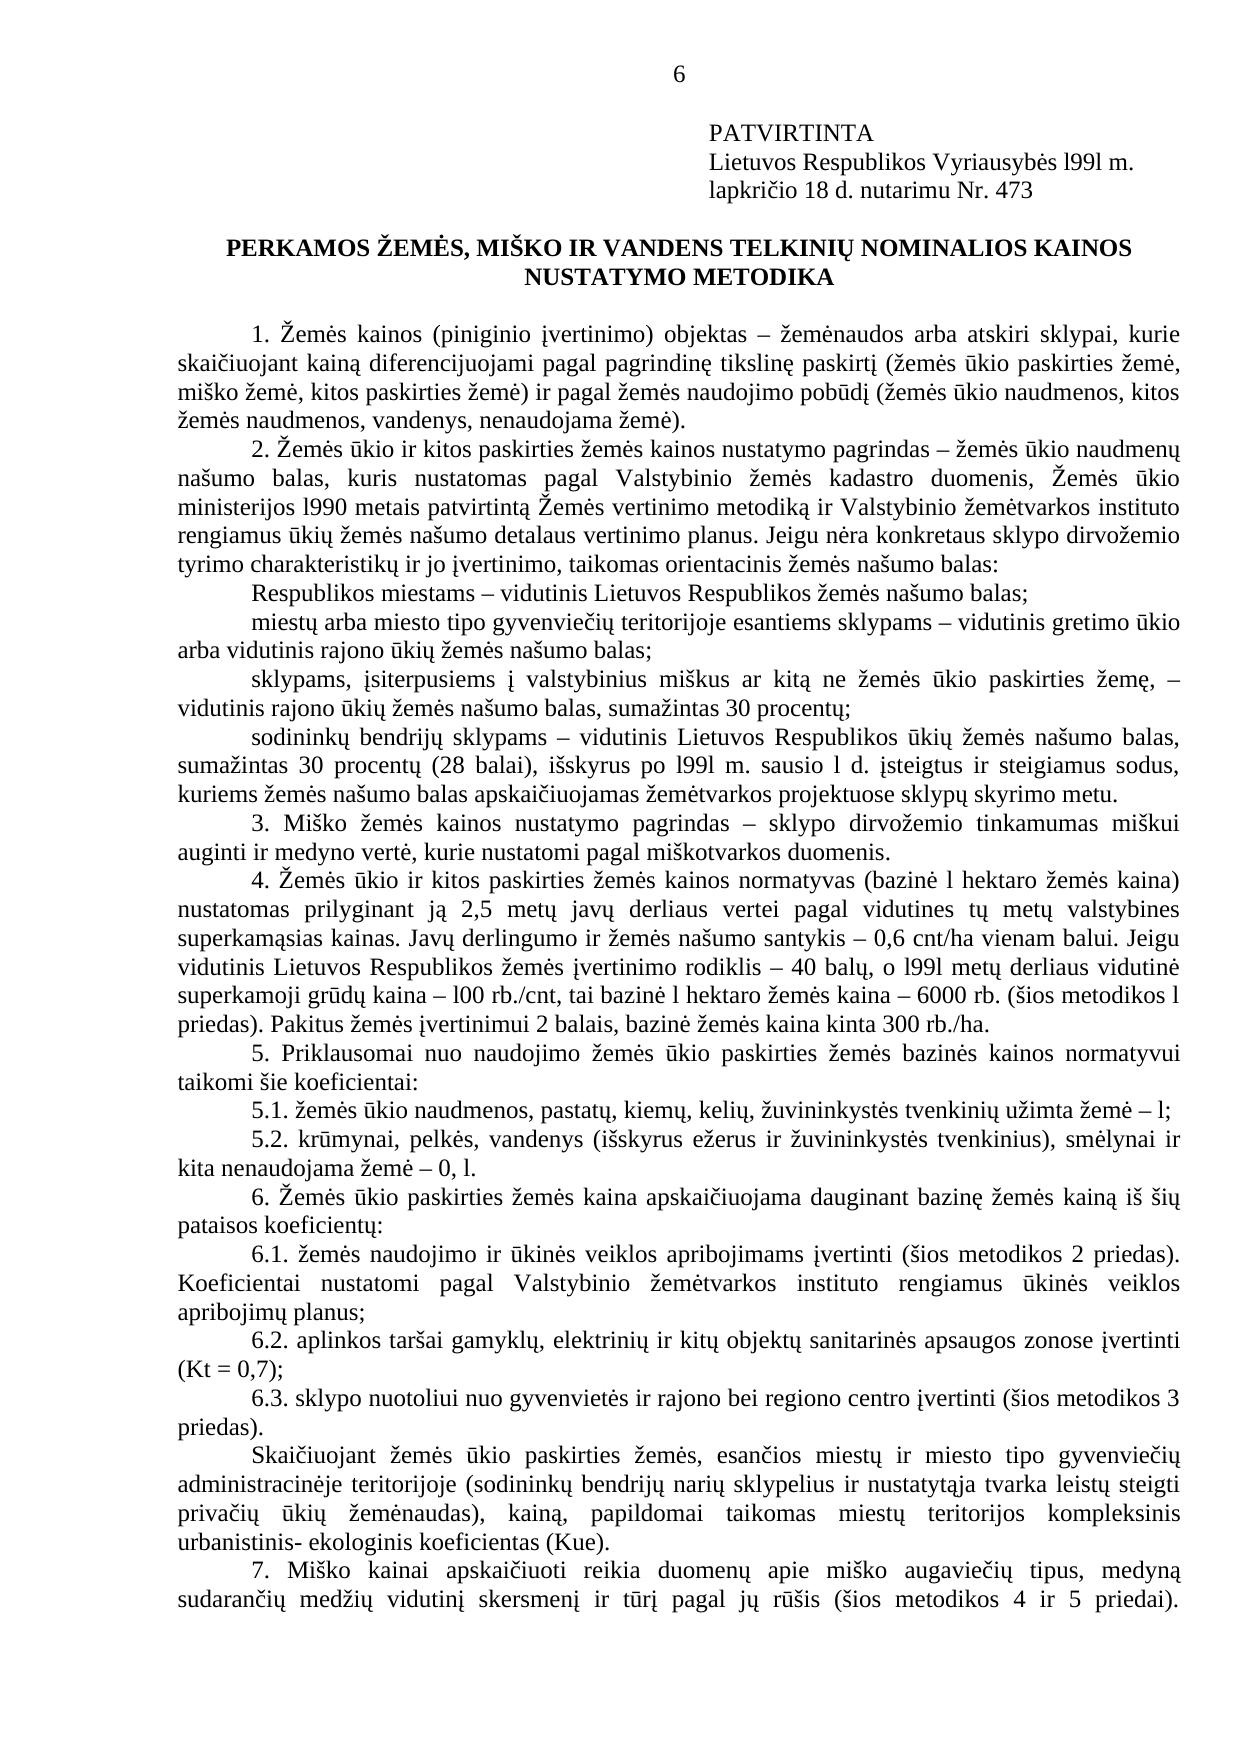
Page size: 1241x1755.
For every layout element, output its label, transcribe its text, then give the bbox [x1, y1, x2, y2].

text 6.1. žemės naudojimo ir ūkinės veiklos apribojimams įvertinti (šios metodikos 2 priedas). Koeficientai nustatomi pagal Valstybinio žemėtvarkos instituto rengiamus ūkinės veiklos apribojimų planus; [177, 1239, 1181, 1326]
text sodininkų bendrijų sklypams – vidutinis Lietuvos Respublikos ūkių žemės našumo balas, sumažintas 30 procentų (28 balai), išskyrus po l99l m. sausio l d. įsteigtus ir steigiamus sodus, kuriems žemės našumo balas apskaičiuojamas žemėtvarkos projektuose sklypų skyrimo metu. [177, 722, 1181, 808]
text 6. Žemės ūkio paskirties žemės kaina apskaičiuojama dauginant bazinę žemės kainą iš šių pataisos koeficientų: [177, 1182, 1181, 1239]
text 5.1. žemės ūkio naudmenos, pastatų, kiemų, kelių, žuvininkystės tvenkinių užimta žemė – l; [177, 1096, 1181, 1124]
text 3. Miško žemės kainos nustatymo pagrindas – sklypo dirvožemio tinkamumas miškui auginti ir medyno vertė, kurie nustatomi pagal miškotvarkos duomenis. [177, 808, 1181, 866]
text Lietuvos Respublikos Vyriausybės l99l m. [177, 147, 1181, 176]
text Respublikos miestams – vidutinis Lietuvos Respublikos žemės našumo balas; [177, 578, 1181, 607]
text PATVIRTINTA [709, 118, 1181, 147]
text 6.3. sklypo nuotoliui nuo gyvenvietės ir rajono bei regiono centro įvertinti (šios metodikos 3 priedas). [177, 1383, 1181, 1441]
text miestų arba miesto tipo gyvenviečių teritorijoje esantiems sklypams – vidutinis gretimo ūkio arba vidutinis rajono ūkių žemės našumo balas; [177, 607, 1181, 664]
text 5.2. krūmynai, pelkės, vandenys (išskyrus ežerus ir žuvininkystės tvenkinius), smėlynai ir kita nenaudojama žemė – 0, l. [177, 1124, 1181, 1182]
text lapkričio 18 d. nutarimu Nr. 473 [177, 176, 1181, 204]
text sklypams, įsiterpusiems į valstybinius miškus ar kitą ne žemės ūkio paskirties žemę, – vidutinis rajono ūkių žemės našumo balas, sumažintas 30 procentų; [177, 664, 1181, 722]
text 1. Žemės kainos (piniginio įvertinimo) objektas – žemėnaudos arba atskiri sklypai, kurie skaičiuojant kainą diferencijuojami pagal pagrindinę tikslinę paskirtį (žemės ūkio paskirties žemė, miško žemė, kitos paskirties žemė) ir pagal žemės naudojimo pobūdį (žemės ūkio naudmenos, kitos žemės naudmenos, vandenys, nenaudojama žemė). [177, 319, 1181, 434]
text 2. Žemės ūkio ir kitos paskirties žemės kainos nustatymo pagrindas – žemės ūkio naudmenų našumo balas, kuris nustatomas pagal Valstybinio žemės kadastro duomenis, Žemės ūkio ministerijos l990 metais patvirtintą Žemės vertinimo metodiką ir Valstybinio žemėtvarkos instituto rengiamus ūkių žemės našumo detalaus vertinimo planus. Jeigu nėra konkretaus sklypo dirvožemio tyrimo charakteristikų ir jo įvertinimo, taikomas orientacinis žemės našumo balas: [177, 434, 1181, 578]
text Skaičiuojant žemės ūkio paskirties žemės, esančios miestų ir miesto tipo gyvenviečių administracinėje teritorijoje (sodininkų bendrijų narių sklypelius ir nustatytąja tvarka leistų steigti privačių ūkių žemėnaudas), kainą, papildomai taikomas miestų teritorijos kompleksinis urbanistinis- ekologinis koeficientas (Kue). [177, 1441, 1181, 1556]
text 5. Priklausomai nuo naudojimo žemės ūkio paskirties žemės bazinės kainos normatyvui taikomi šie koeficientai: [177, 1038, 1181, 1096]
text 4. Žemės ūkio ir kitos paskirties žemės kainos normatyvas (bazinė l hektaro žemės kaina) nustatomas prilyginant ją 2,5 metų javų derliaus vertei pagal vidutines tų metų valstybines superkamąsias kainas. Javų derlingumo ir žemės našumo santykis – 0,6 cnt/ha vienam balui. Jeigu vidutinis Lietuvos Respublikos žemės įvertinimo rodiklis – 40 balų, o l99l metų derliaus vidutinė superkamoji grūdų kaina – l00 rb./cnt, tai bazinė l hektaro žemės kaina – 6000 rb. (šios metodikos l priedas). Pakitus žemės įvertinimui 2 balais, bazinė žemės kaina kinta 300 rb./ha. [177, 866, 1181, 1038]
text 7. Miško kainai apskaičiuoti reikia duomenų apie miško augaviečių tipus, medyną sudarančių medžių vidutinį skersmenį ir tūrį pagal jų rūšis (šios metodikos 4 ir 5 priedai). [177, 1556, 1181, 1613]
text 6.2. aplinkos taršai gamyklų, elektrinių ir kitų objektų sanitarinės apsaugos zonose įvertinti (Kt = 0,7); [177, 1326, 1181, 1383]
text Perkamos žemės, miško ir vandens telkinių nominalios kainos nustatymo metodika [177, 233, 1181, 291]
